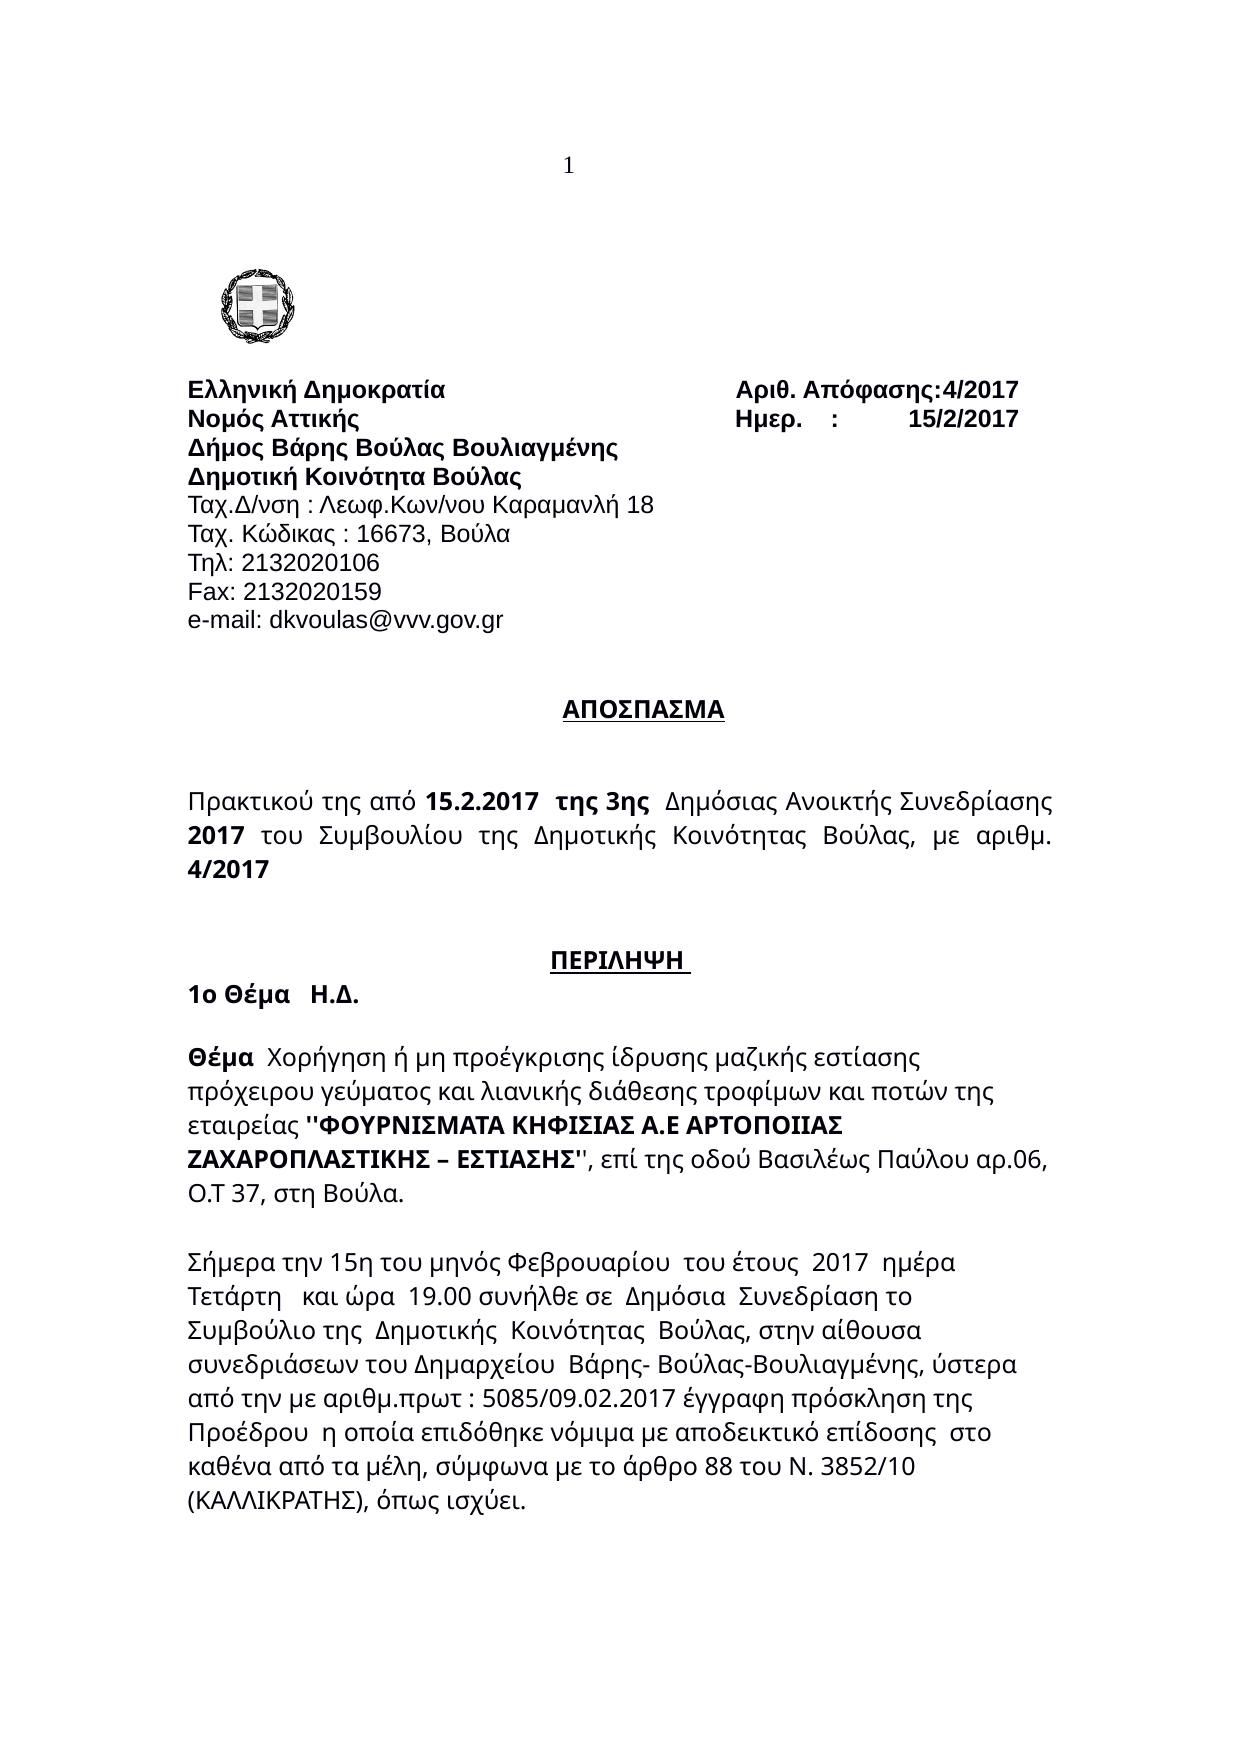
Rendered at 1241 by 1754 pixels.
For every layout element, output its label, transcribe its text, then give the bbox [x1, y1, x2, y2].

text ΠΕΡΙΛΗΨΗ [187, 943, 1053, 977]
text Fax: 2132020159 [187, 577, 1053, 606]
text Δήμος Βάρης Βούλας Βουλιαγμένης [187, 433, 1053, 462]
text e-mail: dkvoulas@vvv.gov.gr [187, 606, 1053, 634]
text Ταχ. Κώδικας : 16673, Bούλα [187, 519, 1053, 548]
text Νομός Αττικής Hμερ. : 15/2/2017 [187, 404, 1053, 433]
text Θέμα Χορήγηση ή μη προέγκρισης ίδρυσης μαζικής εστίασης πρόχειρου γεύματος και λιανικής διάθεσης τροφίμων και ποτών της εταιρείας ''ΦΟΥΡΝΙΣΜΑΤΑ ΚΗΦΙΣΙΑΣ Α.Ε ΑΡΤΟΠΟΙΙΑΣ ΖΑΧΑΡΟΠΛΑΣΤΙΚΗΣ – ΕΣΤΙΑΣΗΣ'', επί της οδού Βασιλέως Παύλου αρ.06, Ο.Τ 37, στη Βούλα. [187, 1040, 1053, 1210]
text Eλληνική Δημοκρατία Αριθ. Απόφασης:4/2017 [187, 376, 1053, 404]
text Ταχ.Δ/νση : Λεωφ.Κων/νου Καραμανλή 18 [187, 491, 1053, 519]
text 1ο Θέμα Η.Δ. [187, 977, 1053, 1011]
text Δημοτική Κοινότητα Βούλας [187, 462, 1053, 491]
picture [218, 265, 298, 347]
text Πρακτικού της από 15.2.2017 της 3ης Δημόσιας Ανοικτής Συνεδρίασης 2017 του Συμβουλίου της Δημοτικής Κοινότητας Βούλας, με αριθμ. 4/2017 [187, 783, 1053, 886]
text Σήμερα την 15η του μηνός Φεβρουαρίου του έτους 2017 ημέρα Τετάρτη και ώρα 19.00 συνήλθε σε Δημόσια Συνεδρίαση το Συμβούλιο της Δημοτικής Κοινότητας Βούλας, στην αίθουσα συνεδριάσεων του Δημαρχείου Βάρης- Βούλας-Βουλιαγμένης, ύστερα από την με αριθμ.πρωτ : 5085/09.02.2017 έγγραφη πρόσκληση της Προέδρου η οποία επιδόθηκε νόμιμα με αποδεικτικό επίδοσης στο καθένα από τα μέλη, σύμφωνα με το άρθρο 88 του Ν. 3852/10 (ΚΑΛΛΙΚΡΑΤΗΣ), όπως ισχύει. [187, 1244, 1053, 1517]
text Τηλ: 2132020106 [187, 548, 1053, 577]
text ΑΠΟΣΠΑΣΜΑ [187, 692, 1053, 726]
